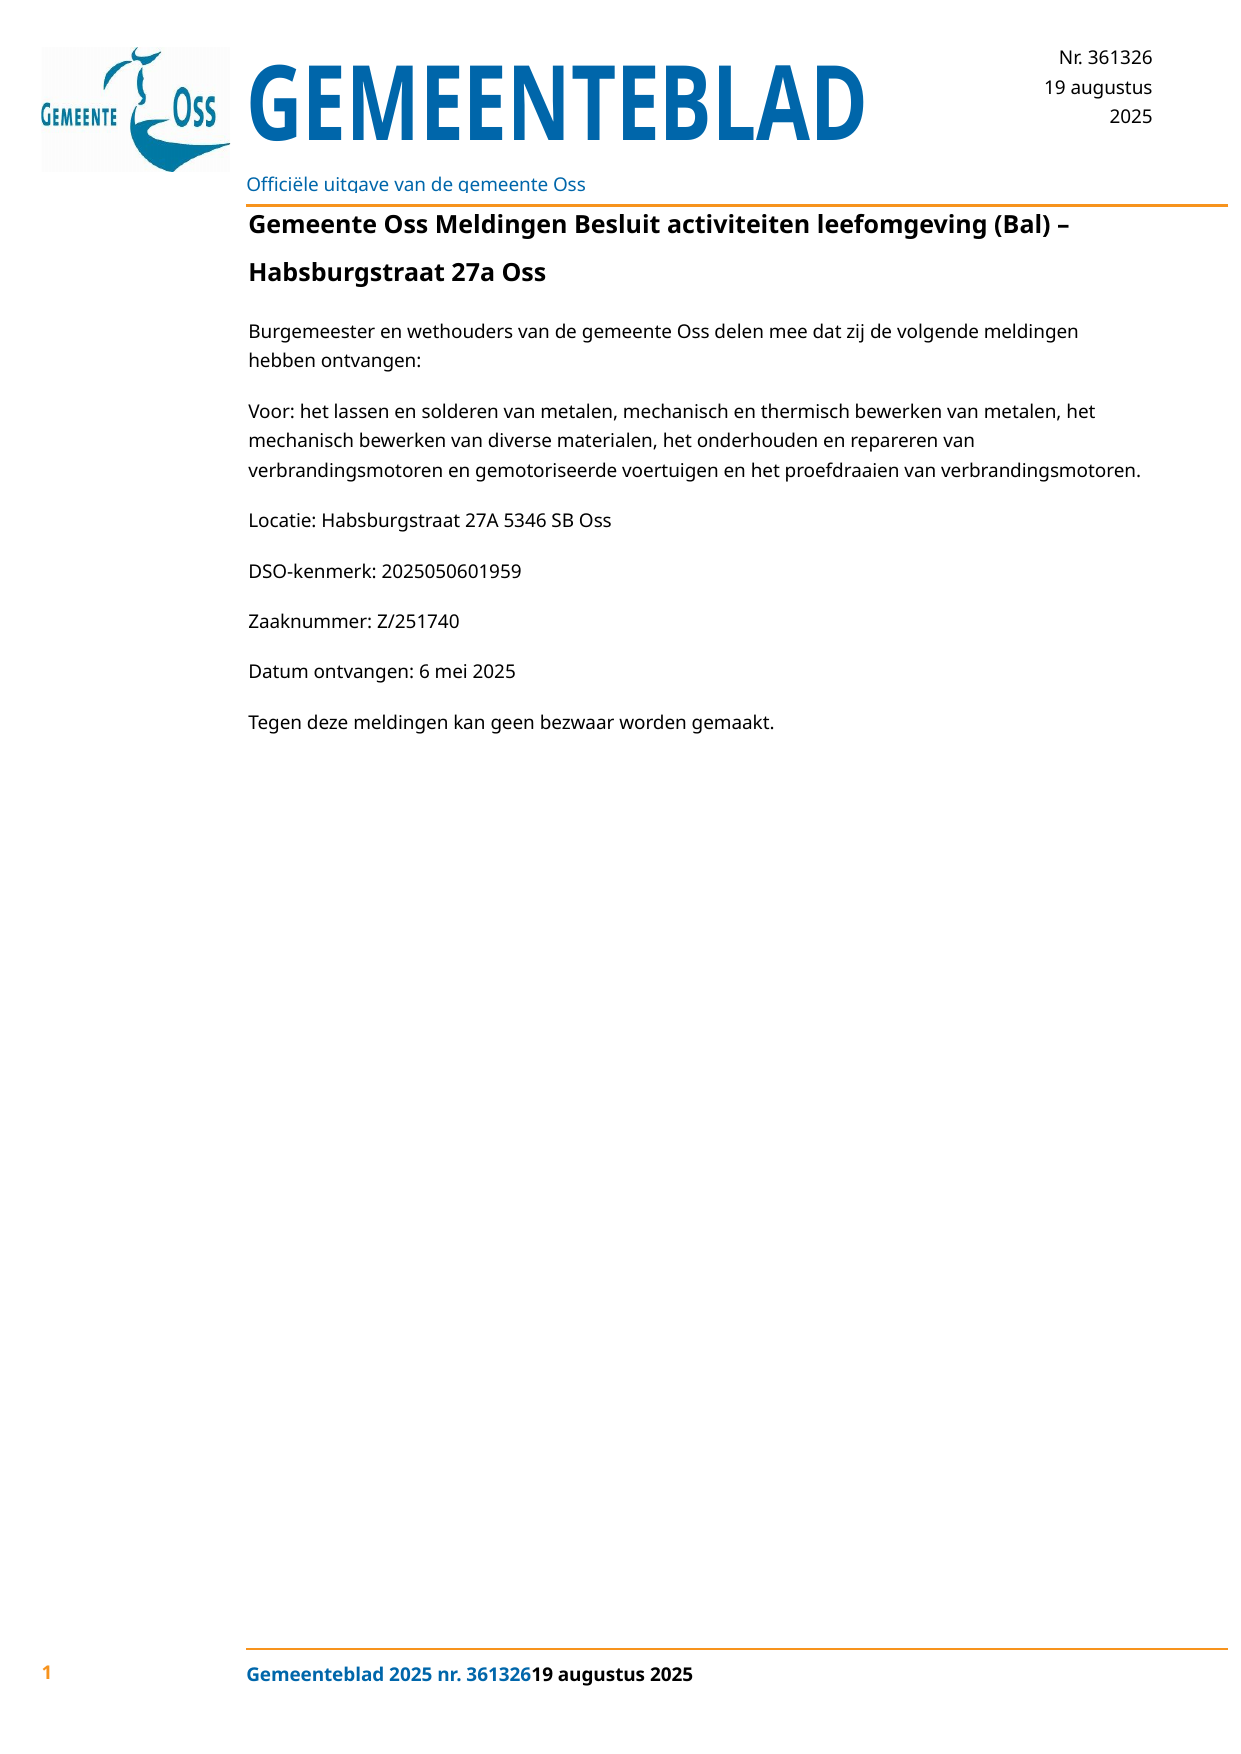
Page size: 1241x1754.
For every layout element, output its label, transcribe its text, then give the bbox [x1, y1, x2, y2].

text Tegen deze meldingen kan geen bezwaar worden gemaakt. [248, 709, 1152, 735]
picture [41, 47, 231, 172]
text Burgemeester en wethouders van de gemeente Oss delen mee dat zij de volgende meldingen hebben ontvangen: [248, 318, 1152, 373]
text Locatie: Habsburgstraat 27A 5346 SB Oss [248, 507, 1152, 533]
text DSO-kenmerk: 2025050601959 [248, 558, 1152, 584]
text Zaaknummer: Z/251740 [248, 608, 1152, 634]
text Datum ontvangen: 6 mei 2025 [248, 659, 1152, 684]
text Gemeente Oss Meldingen Besluit activiteiten leefomgeving (Bal) – Habsburgstraat 27a Oss [248, 207, 1152, 288]
text Voor: het lassen en solderen van metalen, mechanisch en thermisch bewerken van metalen, het mechanisch bewerken van diverse materialen, het onderhouden en repareren van verbrandingsmotoren en gemotoriseerde voertuigen en het proefdraaien van verbrandingsmotoren. [248, 398, 1152, 483]
